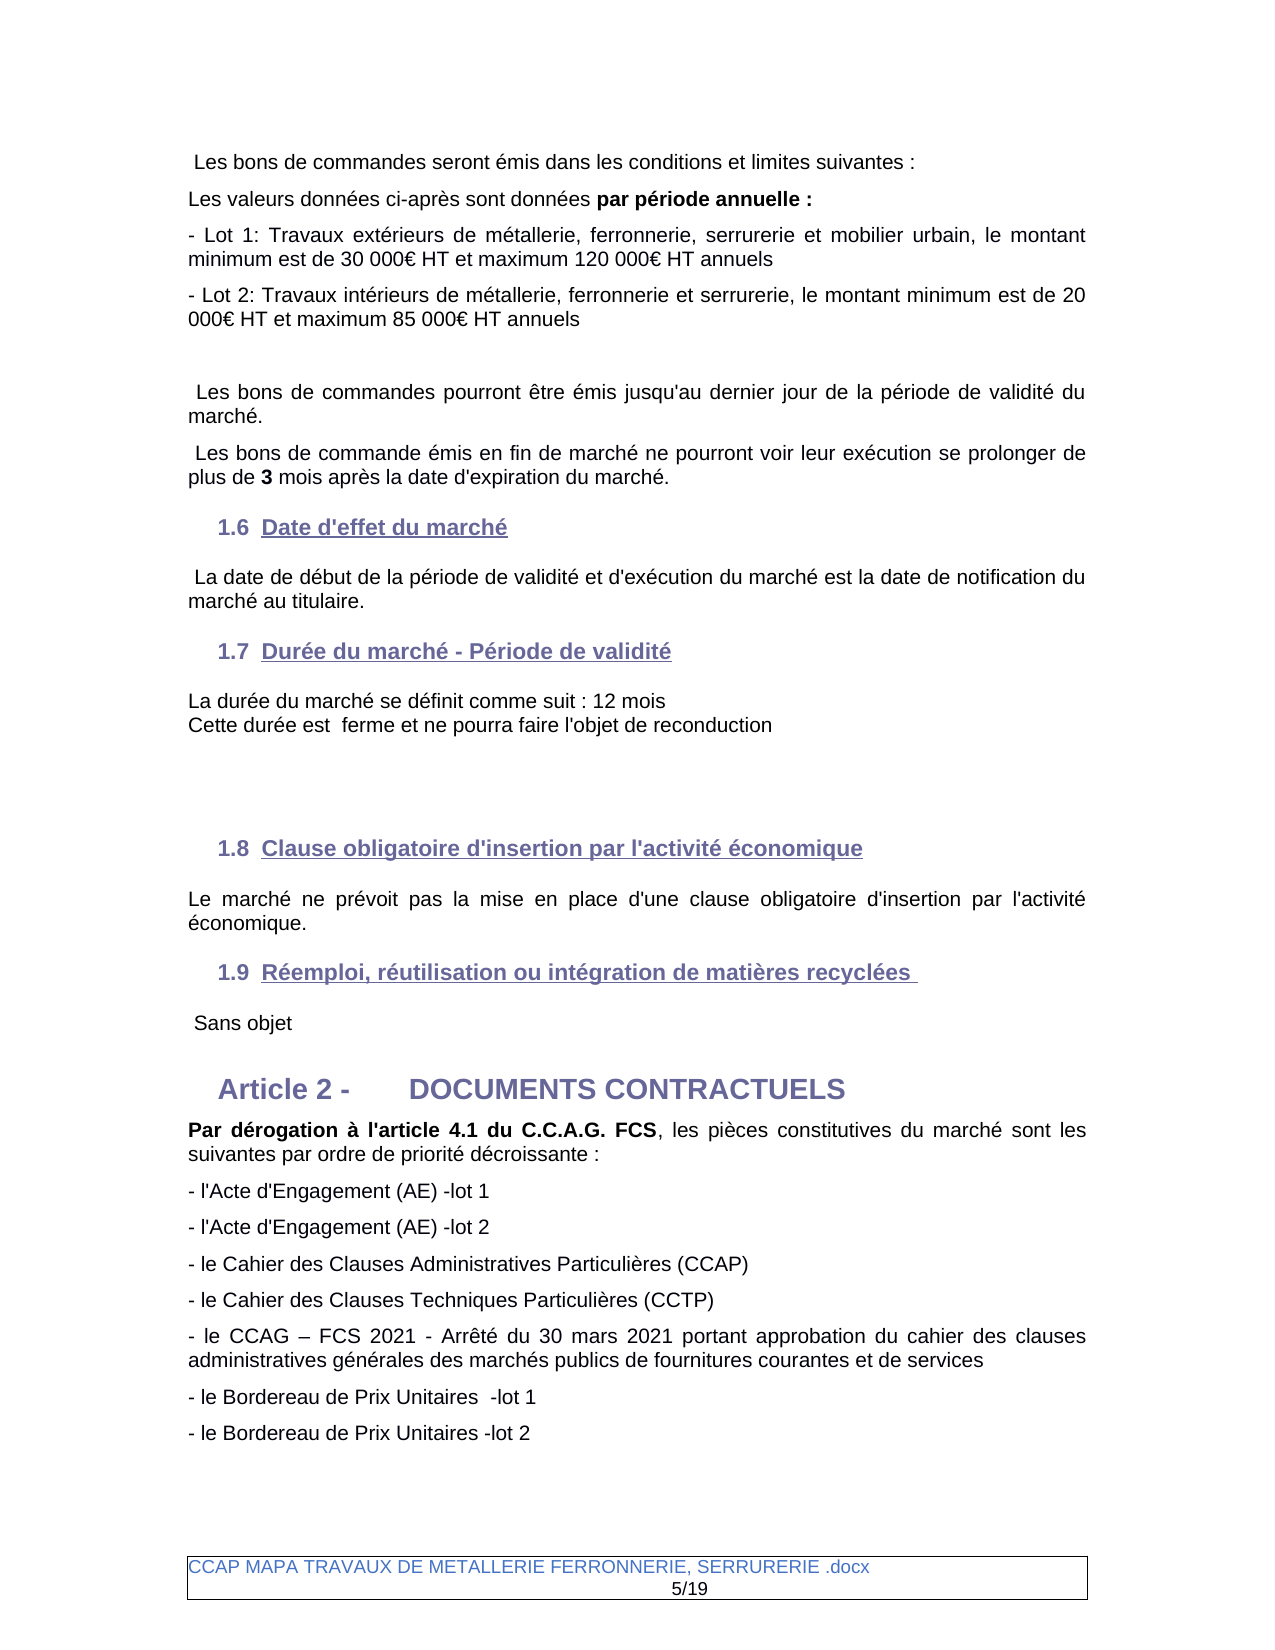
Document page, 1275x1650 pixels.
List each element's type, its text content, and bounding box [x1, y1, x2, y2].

text Le marché ne prévoit pas la mise en place d'une clause obligatoire d'insertion par l'activité économique. [188, 886, 1087, 934]
text Par dérogation à l'article 4.1 du C.C.A.G. FCS, les pièces constitutives du marché sont les suivantes par ordre de priorité décroissante : [188, 1118, 1087, 1166]
text - l'Acte d'Engagement (AE) -lot 2 [188, 1215, 1087, 1239]
text Les valeurs données ci-après sont données par période annuelle : [188, 186, 1087, 210]
text Les bons de commandes pourront être émis jusqu'au dernier jour de la période de validité du marché. [188, 380, 1087, 428]
text - Lot 2: Travaux intérieurs de métallerie, ferronnerie et serrurerie, le montant minimum est de 20 000€ HT et maximum 85 000€ HT annuels [188, 283, 1087, 331]
text - l'Acte d'Engagement (AE) -lot 1 [188, 1178, 1087, 1202]
subtitle Durée du marché - Période de validité [188, 638, 1087, 664]
text La durée du marché se définit comme suit : 12 mois [188, 689, 1087, 713]
text Cette durée est ferme et ne pourra faire l'objet de reconduction [188, 713, 1087, 737]
subtitle DOCUMENTS CONTRACTUELS [188, 1072, 1087, 1106]
text Les bons de commandes seront émis dans les conditions et limites suivantes : [188, 150, 1087, 174]
text Sans objet [188, 1011, 1087, 1034]
subtitle Réemploi, réutilisation ou intégration de matières recyclées [188, 959, 1087, 986]
text - le Bordereau de Prix Unitaires -lot 2 [188, 1421, 1087, 1445]
text Les bons de commande émis en fin de marché ne pourront voir leur exécution se prolonger de plus de 3 mois après la date d'expiration du marché. [188, 441, 1087, 488]
text - Lot 1: Travaux extérieurs de métallerie, ferronnerie, serrurerie et mobilier urbain, le montant minimum est de 30 000€ HT et maximum 120 000€ HT annuels [188, 223, 1087, 271]
text - le Cahier des Clauses Techniques Particulières (CCTP) [188, 1288, 1087, 1312]
text - le CCAG – FCS 2021 - Arrêté du 30 mars 2021 portant approbation du cahier des clauses administratives générales des marchés publics de fournitures courantes et de services [188, 1324, 1087, 1372]
subtitle Clause obligatoire d'insertion par l'activité économique [188, 835, 1087, 861]
text La date de début de la période de validité et d'exécution du marché est la date de notification du marché au titulaire. [188, 565, 1087, 613]
text - le Bordereau de Prix Unitaires -lot 1 [188, 1385, 1087, 1409]
subtitle Date d'effet du marché [188, 513, 1087, 540]
text - le Cahier des Clauses Administratives Particulières (CCAP) [188, 1251, 1087, 1275]
